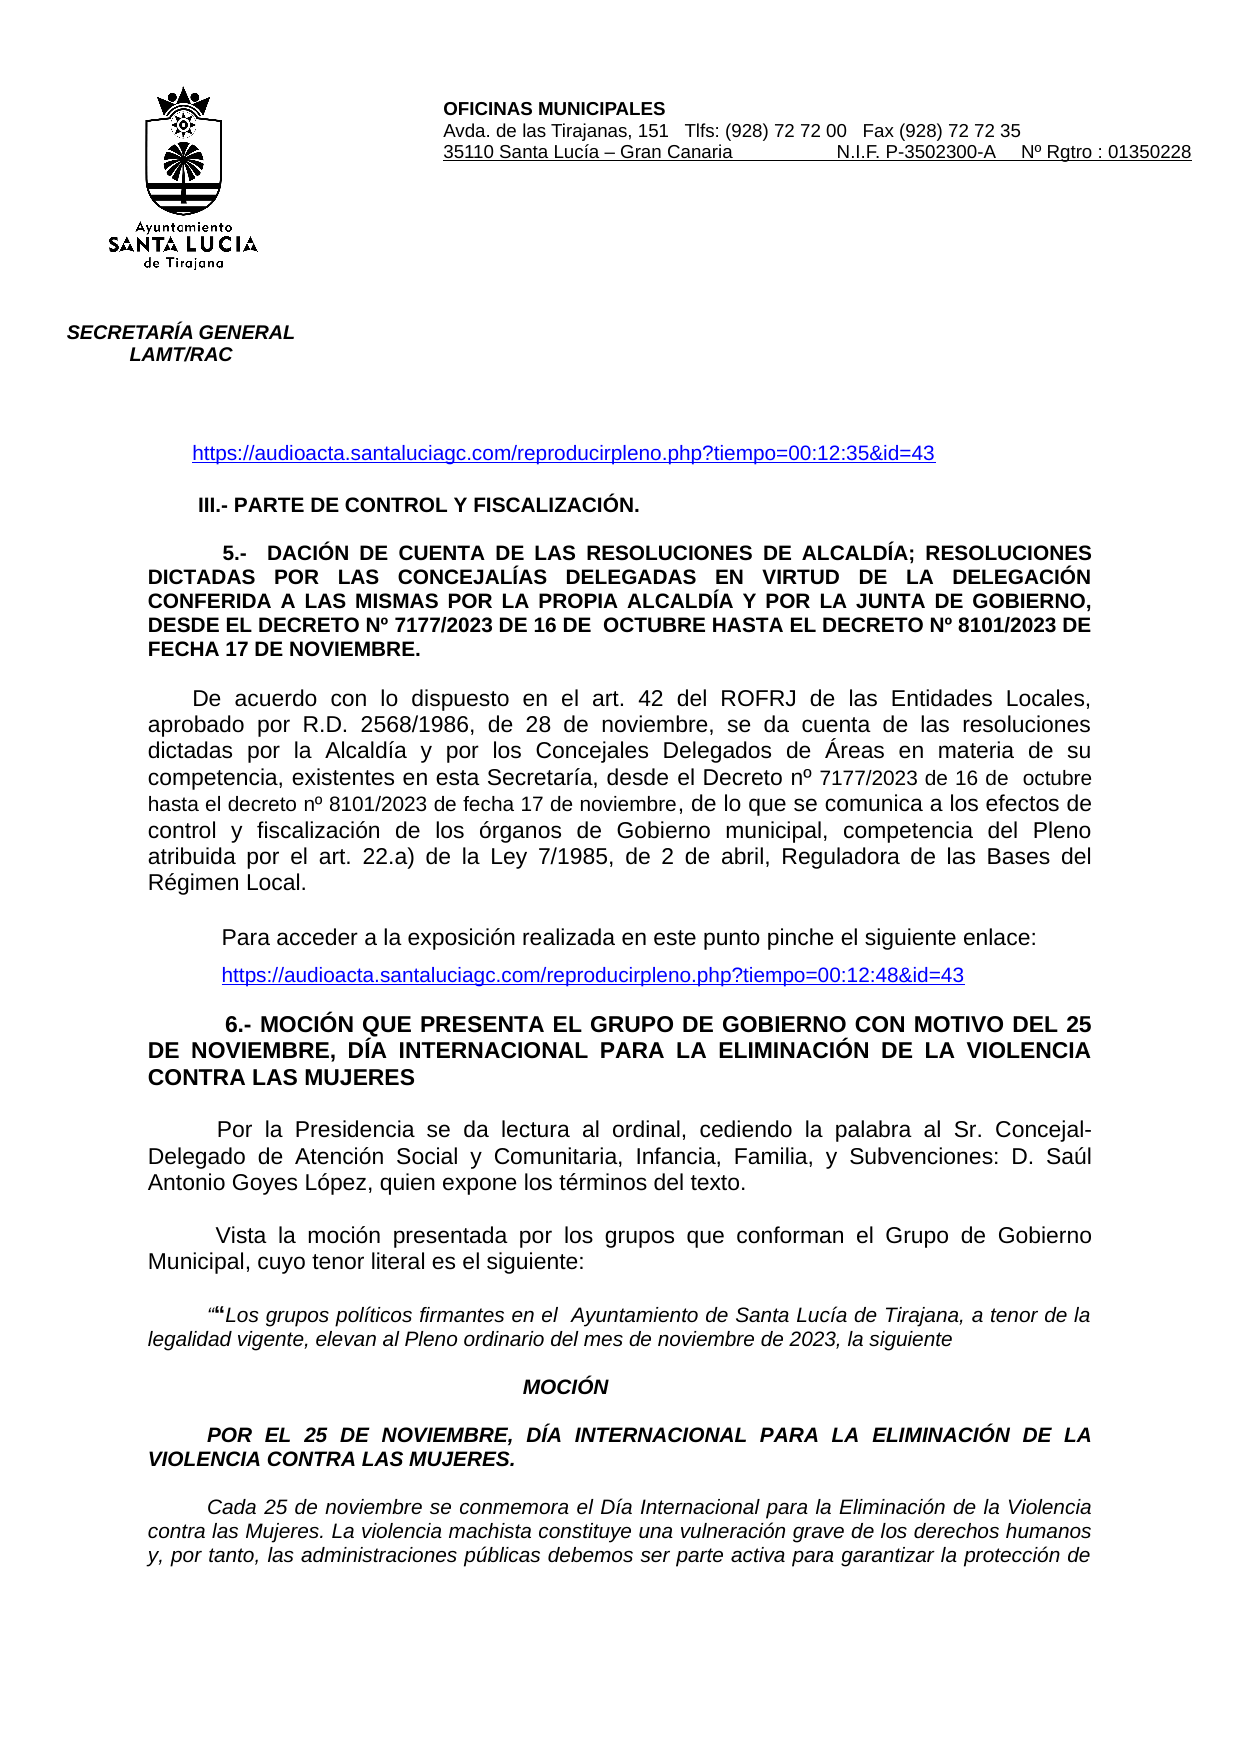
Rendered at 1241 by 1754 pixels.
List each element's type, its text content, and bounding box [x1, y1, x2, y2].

text Cada 25 de noviembre se conmemora el Día Internacional para la Eliminación de la Violencia contra las Mujeres. La violencia machista constituye una vulneración grave de los derechos humanos y, por tanto, las administraciones públicas debemos ser parte activa para garantizar la protección de [148, 1495, 1092, 1567]
text Por la Presidencia se da lectura al ordinal, cediendo la palabra al Sr. Concejal-Delegado de Atención Social y Comunitaria, Infancia, Familia, y Subvenciones: D. Saúl Antonio Goyes López, quien expone los términos del texto. [148, 1116, 1092, 1195]
picture [80, 56, 286, 296]
text III.- PARTE DE CONTROL Y FISCALIZACIÓN. [148, 493, 1092, 517]
text POR EL 25 DE NOVIEMBRE, DÍA INTERNACIONAL PARA LA ELIMINACIÓN DE LA VIOLENCIA CONTRA LAS MUJERES. [148, 1423, 1092, 1471]
text ““Los grupos políticos firmantes en el Ayuntamiento de Santa Lucía de Tirajana, a tenor de la legalidad vigente, elevan al Pleno ordinario del mes de noviembre de 2023, la siguiente [148, 1301, 1092, 1351]
text https://audioacta.santaluciagc.com/reproducirpleno.php?tiempo=00:12:48&id=43 [148, 963, 1092, 987]
text 5.- DACIÓN DE CUENTA DE LAS RESOLUCIONES DE ALCALDÍA; RESOLUCIONES DICTADAS POR LAS CONCEJALÍAS DELEGADAS EN VIRTUD DE LA DELEGACIÓN CONFERIDA A LAS MISMAS POR LA PROPIA ALCALDÍA Y POR LA JUNTA DE GOBIERNO, DESDE EL DECRETO Nº 7177/2023 DE 16 DE OCTUBRE HASTA EL DECRETO Nº 8101/2023 DE FECHA 17 DE NOVIEMBRE. [148, 541, 1092, 661]
text 6.- MOCIÓN QUE PRESENTA EL GRUPO DE GOBIERNO CON MOTIVO DEL 25 DE NOVIEMBRE, DÍA INTERNACIONAL PARA LA ELIMINACIÓN DE LA VIOLENCIA CONTRA LAS MUJERES [148, 1011, 1092, 1090]
text https://audioacta.santaluciagc.com/reproducirpleno.php?tiempo=00:12:35&id=43 [148, 441, 1092, 465]
text Vista la moción presentada por los grupos que conforman el Grupo de Gobierno Municipal, cuyo tenor literal es el siguiente: [148, 1222, 1092, 1274]
text De acuerdo con lo dispuesto en el art. 42 del ROFRJ de las Entidades Locales, aprobado por R.D. 2568/1986, de 28 de noviembre, se da cuenta de las resoluciones dictadas por la Alcaldía y por los Concejales Delegados de Áreas en materia de su competencia, existentes en esta Secretaría, desde el Decreto nº 7177/2023 de 16 de octubre hasta el decreto nº 8101/2023 de fecha 17 de noviembre, de lo que se comunica a los efectos de control y fiscalización de los órganos de Gobierno municipal, competencia del Pleno atribuida por el art. 22.a) de la Ley 7/1985, de 2 de abril, Reguladora de las Bases del Régimen Local. [148, 685, 1092, 896]
text MOCIÓN [148, 1375, 1092, 1399]
text Para acceder a la exposición realizada en este punto pinche el siguiente enlace: [148, 924, 1092, 950]
